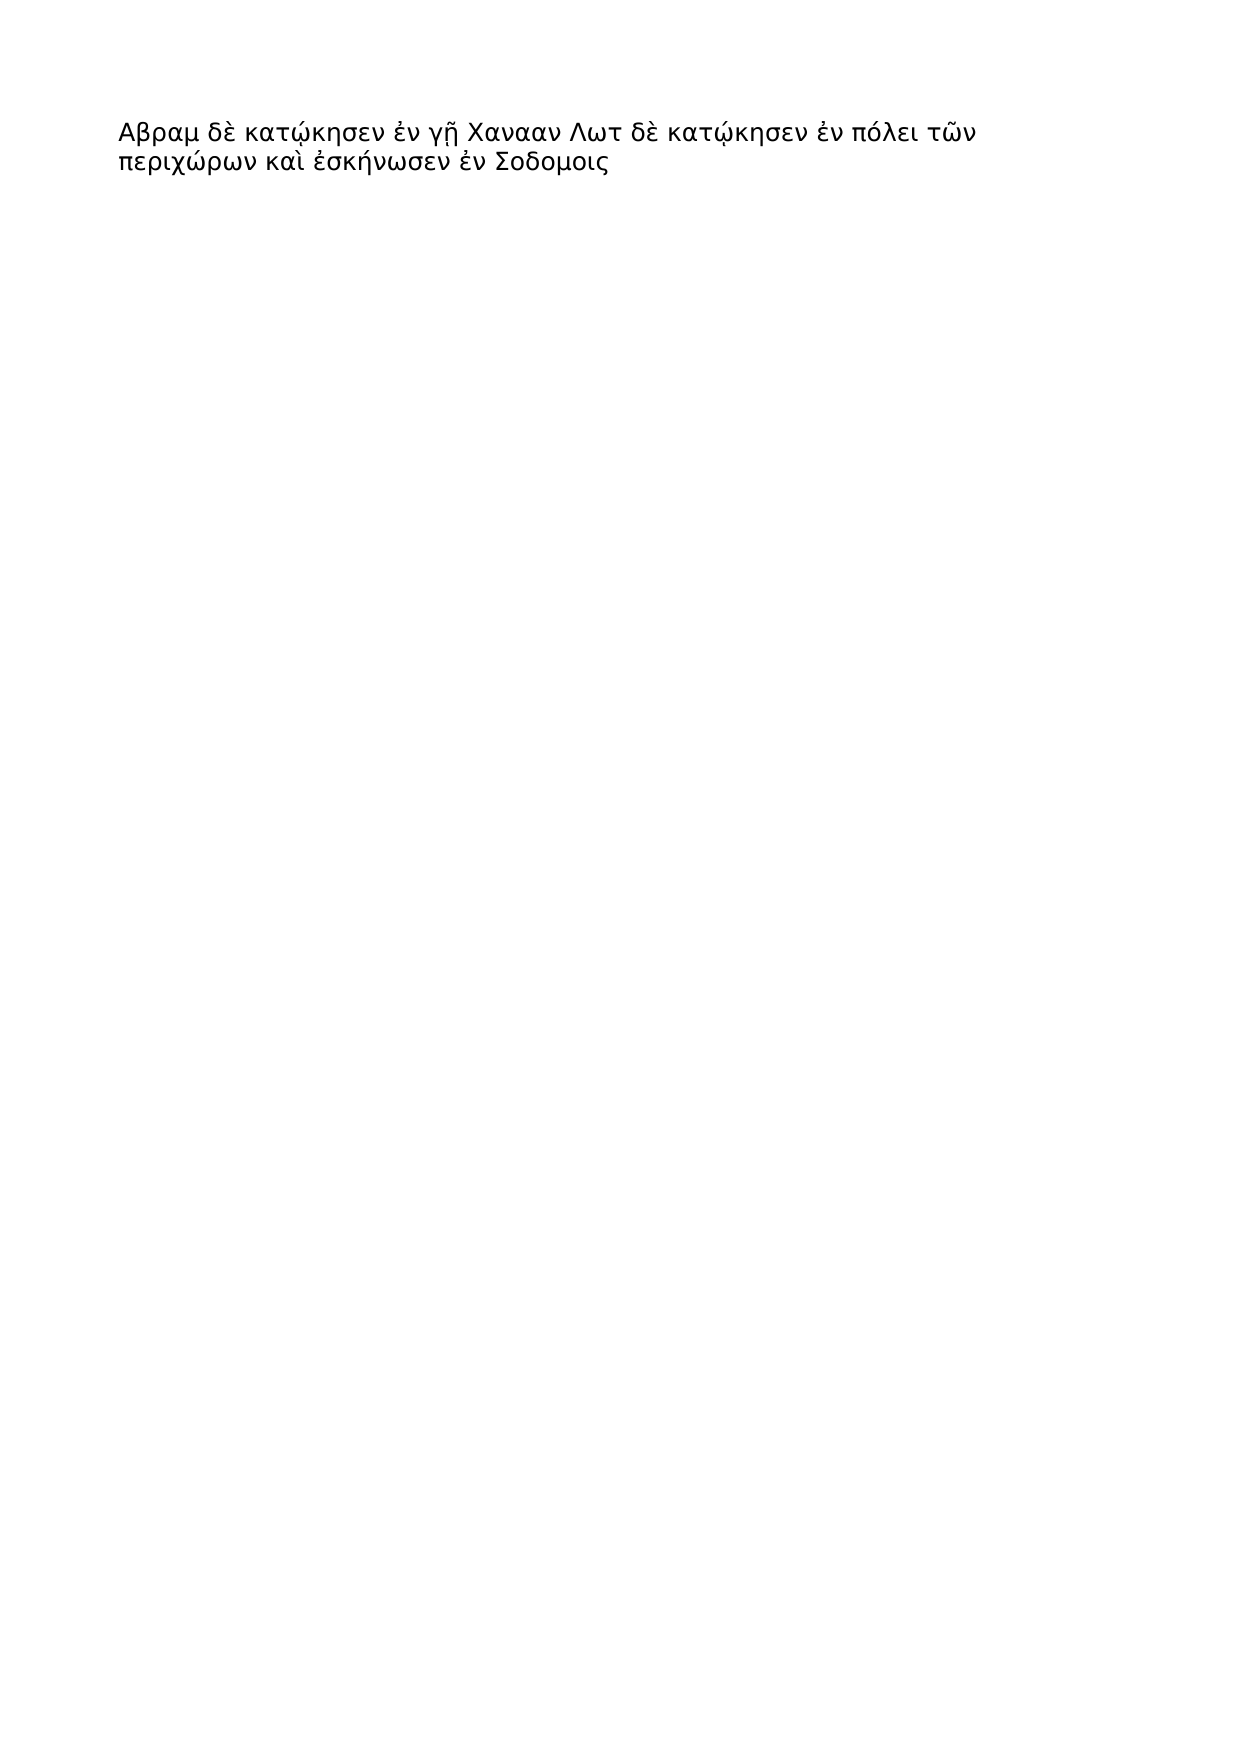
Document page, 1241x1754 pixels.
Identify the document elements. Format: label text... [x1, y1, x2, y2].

text Αβραμ δὲ κατῴκησεν ἐν γῇ Χανααν Λωτ δὲ κατῴκησεν ἐν πόλει τῶν περιχώρων καὶ ἐσκήνωσεν ἐν Σοδομοις [118, 118, 1122, 176]
